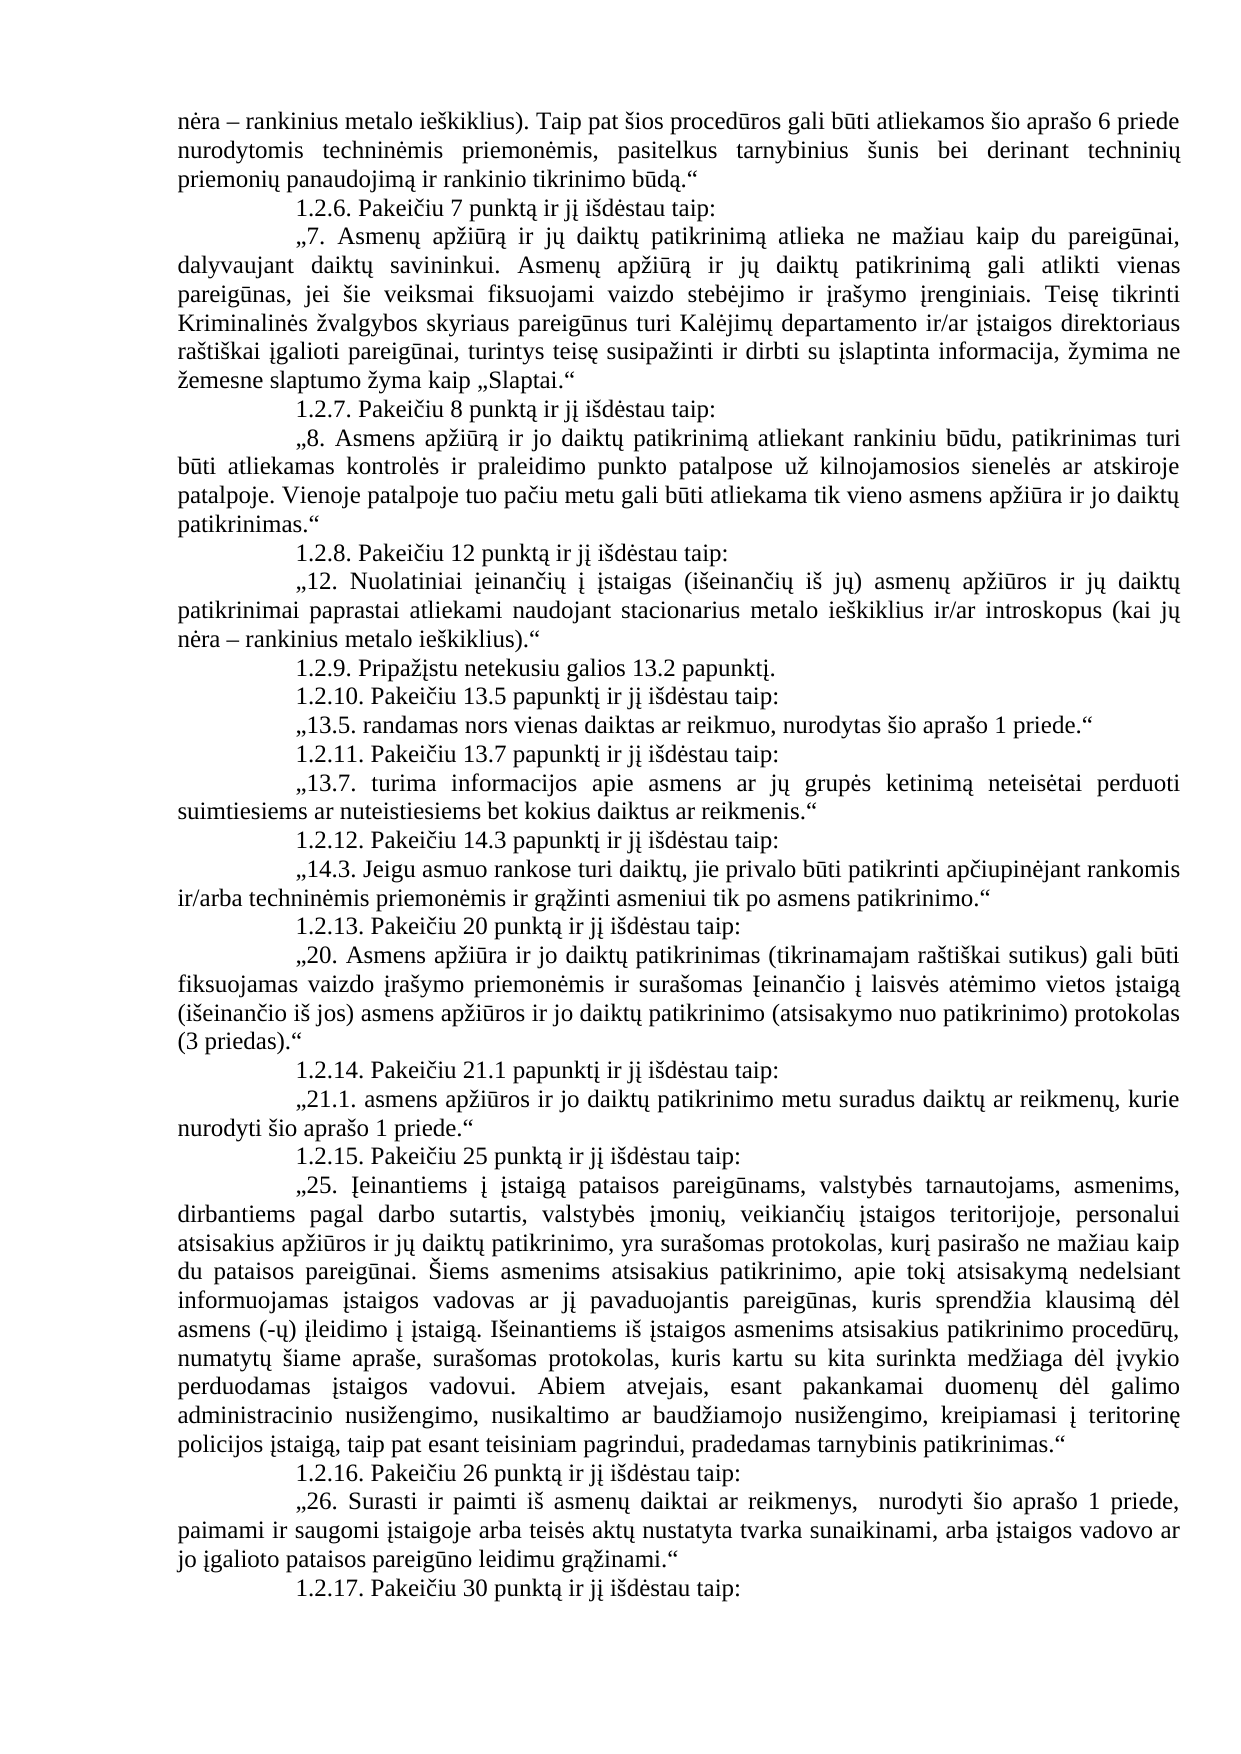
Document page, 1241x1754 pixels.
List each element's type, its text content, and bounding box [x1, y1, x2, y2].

text „12. Nuolatiniai įeinančių į įstaigas (išeinančių iš jų) asmenų apžiūros ir jų daiktų patikrinimai paprastai atliekami naudojant stacionarius metalo ieškiklius ir/ar introskopus (kai jų nėra – rankinius metalo ieškiklius).“ [177, 566, 1181, 653]
text nėra – rankinius metalo ieškiklius). Taip pat šios procedūros gali būti atliekamos šio aprašo 6 priede nurodytomis techninėmis priemonėmis, pasitelkus tarnybinius šunis bei derinant techninių priemonių panaudojimą ir rankinio tikrinimo būdą.“ [177, 106, 1181, 193]
text 1.2.6. Pakeičiu 7 punktą ir jį išdėstau taip: [177, 193, 1181, 221]
text 1.2.14. Pakeičiu 21.1 papunktį ir jį išdėstau taip: [177, 1055, 1181, 1084]
text „7. Asmenų apžiūrą ir jų daiktų patikrinimą atlieka ne mažiau kaip du pareigūnai, dalyvaujant daiktų savininkui. Asmenų apžiūrą ir jų daiktų patikrinimą gali atlikti vienas pareigūnas, jei šie veiksmai fiksuojami vaizdo stebėjimo ir įrašymo įrenginiais. Teisę tikrinti Kriminalinės žvalgybos skyriaus pareigūnus turi Kalėjimų departamento ir/ar įstaigos direktoriaus raštiškai įgalioti pareigūnai, turintys teisę susipažinti ir dirbti su įslaptinta informacija, žymima ne žemesne slaptumo žyma kaip „Slaptai.“ [177, 221, 1181, 394]
text 1.2.8. Pakeičiu 12 punktą ir jį išdėstau taip: [177, 538, 1181, 566]
text 1.2.7. Pakeičiu 8 punktą ir jį išdėstau taip: [177, 394, 1181, 423]
text 1.2.10. Pakeičiu 13.5 papunktį ir jį išdėstau taip: [177, 681, 1181, 710]
text „14.3. Jeigu asmuo rankose turi daiktų, jie privalo būti patikrinti apčiupinėjant rankomis ir/arba techninėmis priemonėmis ir grąžinti asmeniui tik po asmens patikrinimo.“ [177, 854, 1181, 911]
text „13.5. randamas nors vienas daiktas ar reikmuo, nurodytas šio aprašo 1 priede.“ [177, 710, 1181, 739]
text „20. Asmens apžiūra ir jo daiktų patikrinimas (tikrinamajam raštiškai sutikus) gali būti fiksuojamas vaizdo įrašymo priemonėmis ir surašomas Įeinančio į laisvės atėmimo vietos įstaigą (išeinančio iš jos) asmens apžiūros ir jo daiktų patikrinimo (atsisakymo nuo patikrinimo) protokolas (3 priedas).“ [177, 940, 1181, 1055]
text „25. Įeinantiems į įstaigą pataisos pareigūnams, valstybės tarnautojams, asmenims, dirbantiems pagal darbo sutartis, valstybės įmonių, veikiančių įstaigos teritorijoje, personalui atsisakius apžiūros ir jų daiktų patikrinimo, yra surašomas protokolas, kurį pasirašo ne mažiau kaip du pataisos pareigūnai. Šiems asmenims atsisakius patikrinimo, apie tokį atsisakymą nedelsiant informuojamas įstaigos vadovas ar jį pavaduojantis pareigūnas, kuris sprendžia klausimą dėl asmens (-ų) įleidimo į įstaigą. Išeinantiems iš įstaigos asmenims atsisakius patikrinimo procedūrų, numatytų šiame apraše, surašomas protokolas, kuris kartu su kita surinkta medžiaga dėl įvykio perduodamas įstaigos vadovui. Abiem atvejais, esant pakankamai duomenų dėl galimo administracinio nusižengimo, nusikaltimo ar baudžiamojo nusižengimo, kreipiamasi į teritorinę policijos įstaigą, taip pat esant teisiniam pagrindui, pradedamas tarnybinis patikrinimas.“ [177, 1170, 1181, 1458]
text 1.2.13. Pakeičiu 20 punktą ir jį išdėstau taip: [177, 911, 1181, 940]
text „13.7. turima informacijos apie asmens ar jų grupės ketinimą neteisėtai perduoti suimtiesiems ar nuteistiesiems bet kokius daiktus ar reikmenis.“ [177, 768, 1181, 825]
text 1.2.15. Pakeičiu 25 punktą ir jį išdėstau taip: [177, 1141, 1181, 1170]
text „21.1. asmens apžiūros ir jo daiktų patikrinimo metu suradus daiktų ar reikmenų, kurie nurodyti šio aprašo 1 priede.“ [177, 1084, 1181, 1141]
text „8. Asmens apžiūrą ir jo daiktų patikrinimą atliekant rankiniu būdu, patikrinimas turi būti atliekamas kontrolės ir praleidimo punkto patalpose už kilnojamosios sienelės ar atskiroje patalpoje. Vienoje patalpoje tuo pačiu metu gali būti atliekama tik vieno asmens apžiūra ir jo daiktų patikrinimas.“ [177, 423, 1181, 538]
text 1.2.9. Pripažįstu netekusiu galios 13.2 papunktį. [177, 653, 1181, 681]
text 1.2.12. Pakeičiu 14.3 papunktį ir jį išdėstau taip: [177, 825, 1181, 854]
text 1.2.11. Pakeičiu 13.7 papunktį ir jį išdėstau taip: [177, 739, 1181, 768]
text „26. Surasti ir paimti iš asmenų daiktai ar reikmenys, nurodyti šio aprašo 1 priede, paimami ir saugomi įstaigoje arba teisės aktų nustatyta tvarka sunaikinami, arba įstaigos vadovo ar jo įgalioto pataisos pareigūno leidimu grąžinami.“ [177, 1486, 1181, 1573]
text 1.2.16. Pakeičiu 26 punktą ir jį išdėstau taip: [177, 1458, 1181, 1486]
text 1.2.17. Pakeičiu 30 punktą ir jį išdėstau taip: [177, 1573, 1181, 1601]
